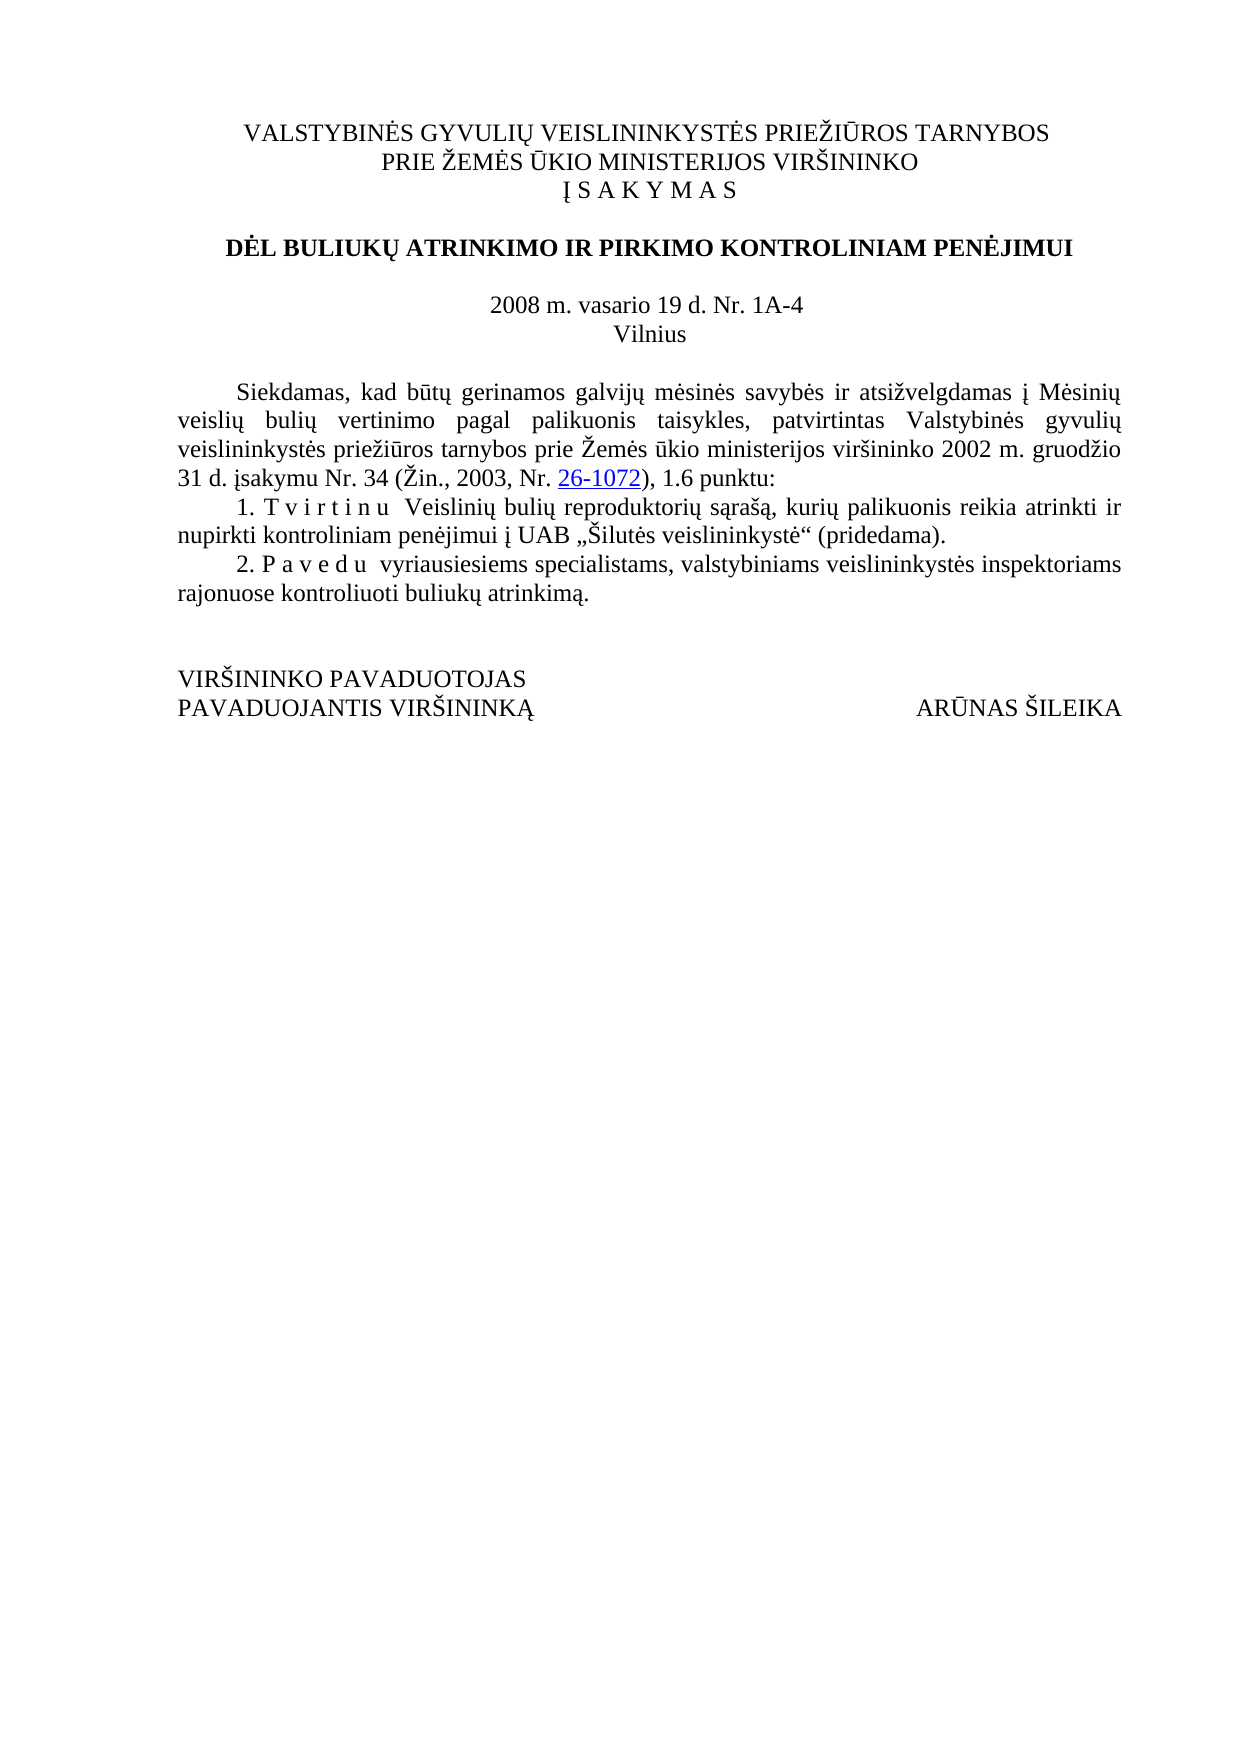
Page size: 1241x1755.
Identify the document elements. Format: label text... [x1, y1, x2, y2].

text 1. Tvirtinu Veislinių bulių reproduktorių sąrašą, kurių palikuonis reikia atrinkti ir nupirkti kontroliniam penėjimui į UAB „Šilutės veislininkystė“ (pridedama). [177, 492, 1122, 549]
text PAVADUOJANTIS VIRŠININKĄ ARŪNAS ŠILEIKA [177, 693, 1122, 722]
text 2008 m. vasario 19 d. Nr. 1A-4 [177, 291, 1122, 319]
text ĮSAKYMAS [177, 176, 1122, 204]
text Vilnius [177, 319, 1122, 348]
text VIRŠININKO PAVADUOTOJAS [177, 664, 1122, 693]
text DĖL BULIUKŲ ATRINKIMO IR PIRKIMO KONTROLINIAM PENĖJIMUI [177, 233, 1122, 262]
text 2. Pavedu vyriausiesiems specialistams, valstybiniams veislininkystės inspektoriams rajonuose kontroliuoti buliukų atrinkimą. [177, 549, 1122, 607]
text VALSTYBINĖS GYVULIŲ VEISLININKYSTĖS PRIEŽIŪROS TARNYBOS PRIE ŽEMĖS ŪKIO MINISTERIJOS VIRŠININKO [177, 118, 1122, 176]
text Siekdamas, kad būtų gerinamos galvijų mėsinės savybės ir atsižvelgdamas į Mėsinių veislių bulių vertinimo pagal palikuonis taisykles, patvirtintas Valstybinės gyvulių veislininkystės priežiūros tarnybos prie Žemės ūkio ministerijos viršininko 2002 m. gruodžio 31 d. įsakymu Nr. 34 (Žin., 2003, Nr. 26-1072), 1.6 punktu: [177, 377, 1122, 492]
